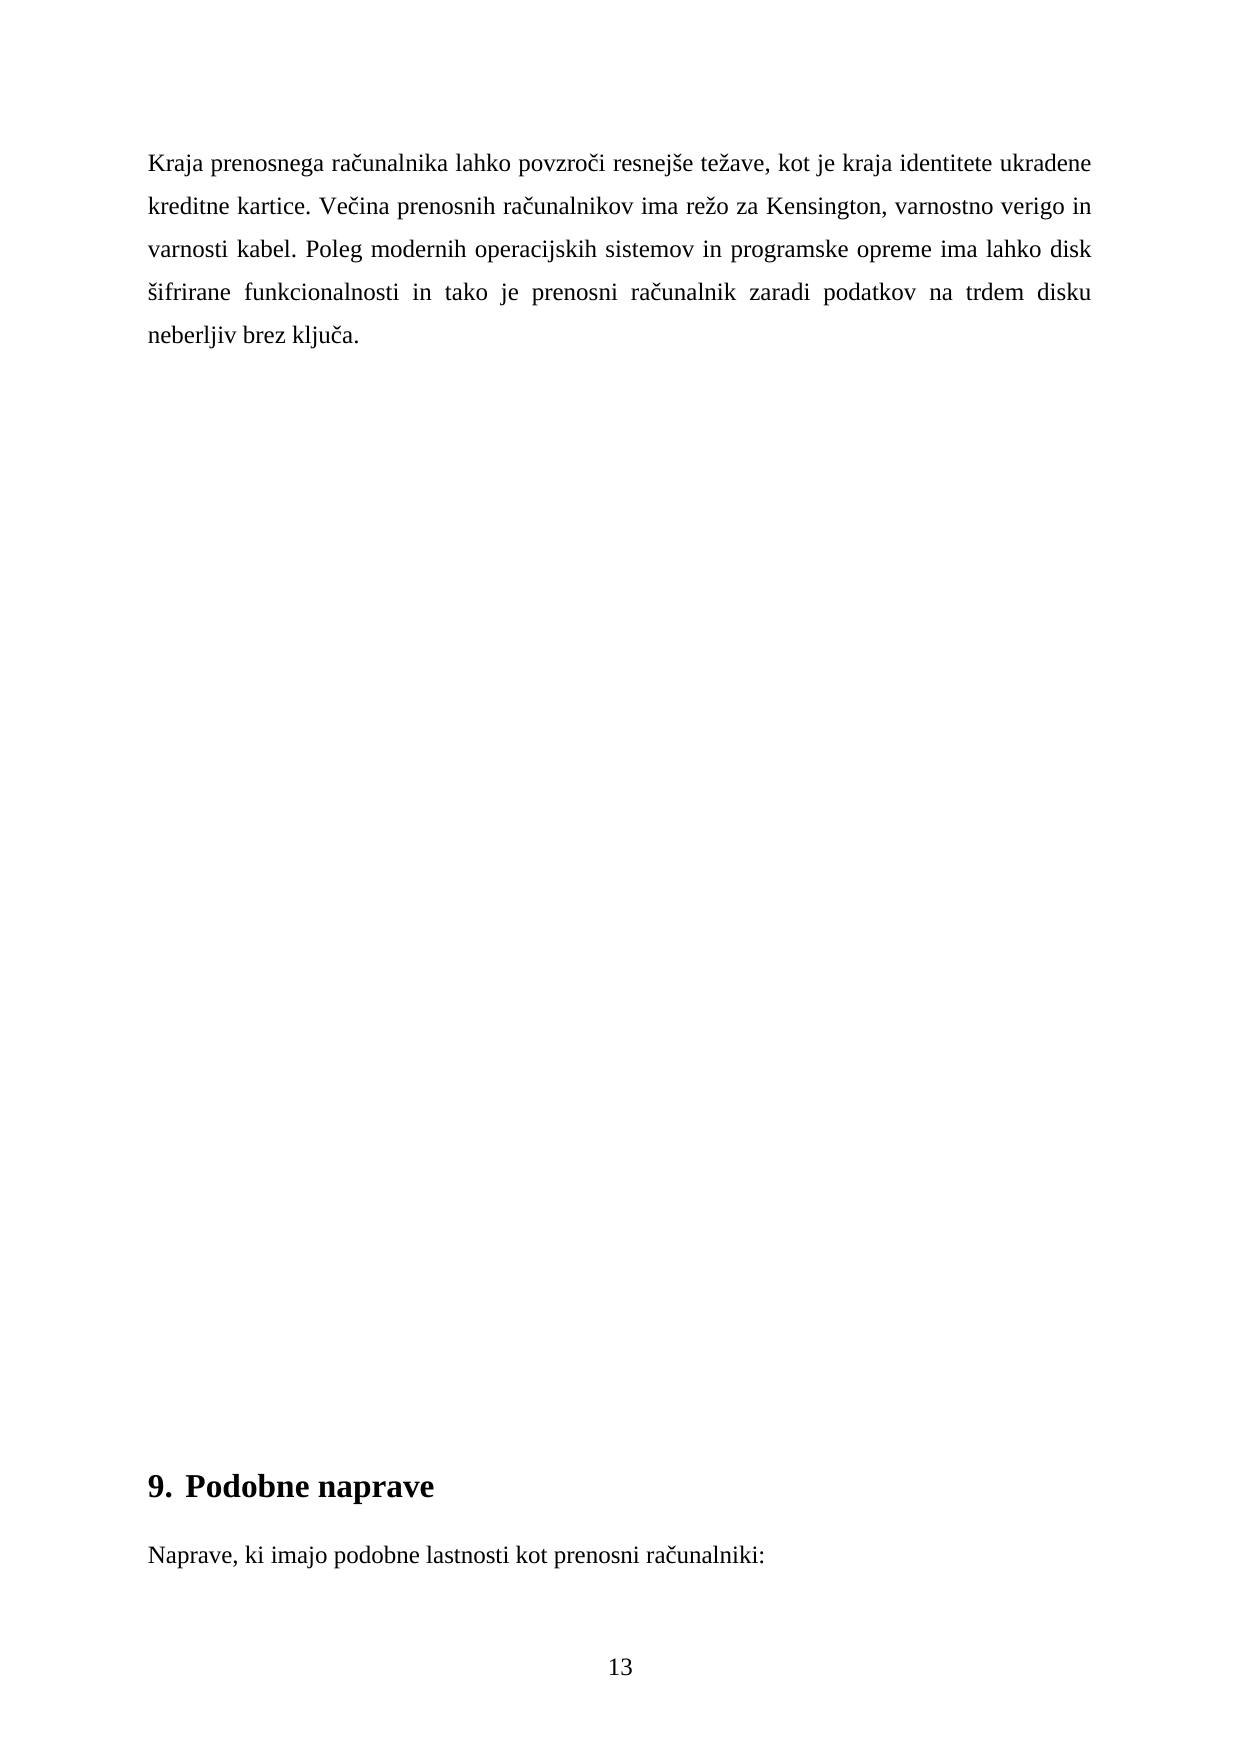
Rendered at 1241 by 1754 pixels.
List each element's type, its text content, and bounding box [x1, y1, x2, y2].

text Kraja prenosnega računalnika lahko povzroči resnejše težave, kot je kraja identitete ukradene kreditne kartice. Večina prenosnih računalnikov ima režo za Kensington, varnostno verigo in varnosti kabel. Poleg modernih operacijskih sistemov in programske opreme ima lahko disk šifrirane funkcionalnosti in tako je prenosni računalnik zaradi podatkov na trdem disku neberljiv brez ključa. [148, 148, 1093, 349]
text Naprave, ki imajo podobne lastnosti kot prenosni računalniki: [148, 1540, 1093, 1568]
subtitle Podobne naprave [148, 1466, 1093, 1505]
